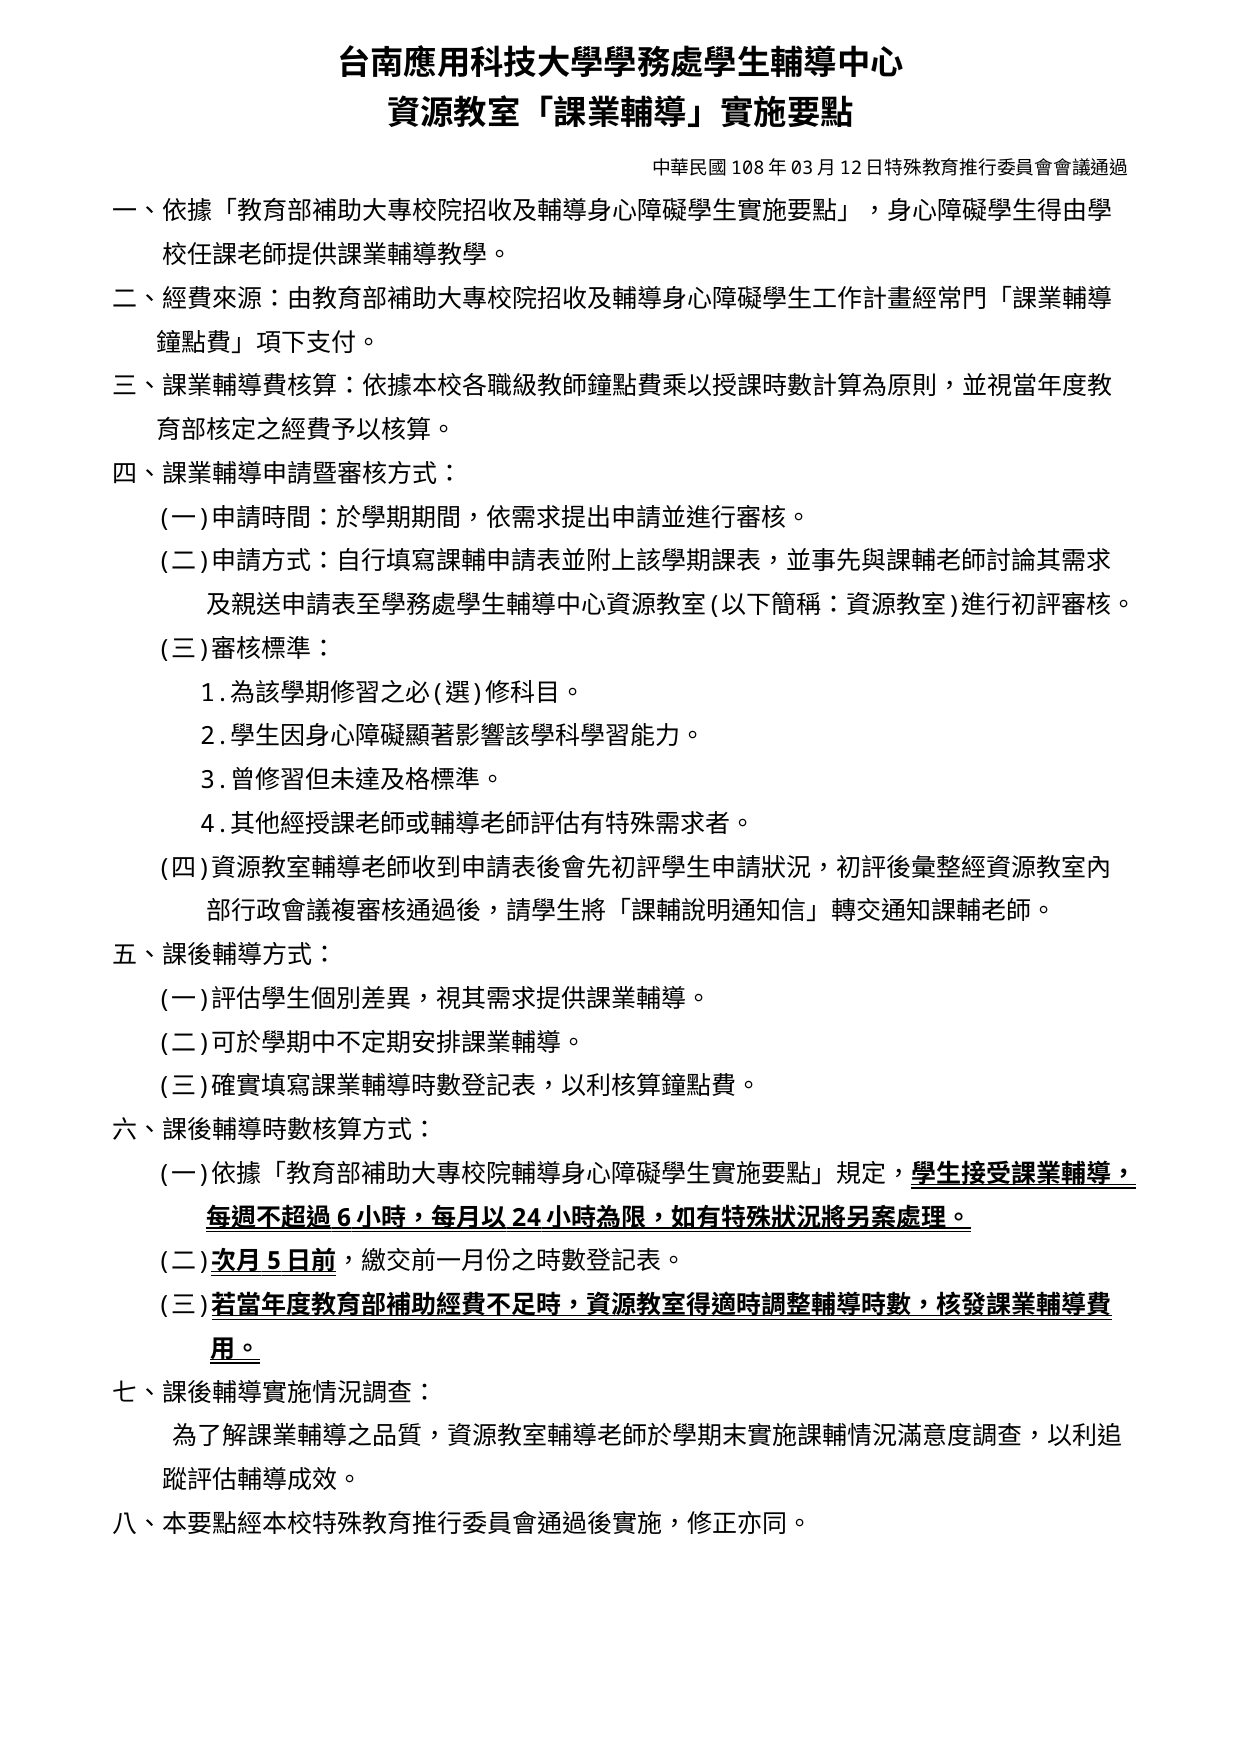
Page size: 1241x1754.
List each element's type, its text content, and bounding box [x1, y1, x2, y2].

text 4.其他經授課老師或輔導老師評估有特殊需求者。 [200, 797, 1128, 841]
text (三)若當年度教育部補助經費不足時，資源教室得適時調整輔導時數，核發課業輔導費用。 [156, 1278, 1128, 1366]
text 2.學生因身心障礙顯著影響該學科學習能力。 [200, 710, 1128, 753]
text 一、依據「教育部補助大專校院招收及輔導身心障礙學生實施要點」，身心障礙學生得由學校任課老師提供課業輔導教學。 [112, 185, 1128, 272]
text 七、課後輔導實施情況調查： [112, 1366, 1128, 1410]
text (二)次月5日前，繳交前一月份之時數登記表。 [156, 1235, 1128, 1278]
text 三、課業輔導費核算：依據本校各職級教師鐘點費乘以授課時數計算為原則，並視當年度教育部核定之經費予以核算。 [112, 360, 1128, 447]
text (二)可於學期中不定期安排課業輔導。 [156, 1016, 1128, 1060]
text (一)依據「教育部補助大專校院輔導身心障礙學生實施要點」規定，學生接受課業輔導，每週不超過6小時，每月以24小時為限，如有特殊狀況將另案處理。 [156, 1147, 1128, 1235]
text (四)資源教室輔導老師收到申請表後會先初評學生申請狀況，初評後彙整經資源教室內部行政會議複審核通過後，請學生將「課輔說明通知信」轉交通知課輔老師。 [157, 841, 1128, 928]
text (一)申請時間：於學期期間，依需求提出申請並進行審核。 [157, 491, 1128, 535]
text 八、本要點經本校特殊教育推行委員會通過後實施，修正亦同。 [112, 1497, 1128, 1541]
text (一)評估學生個別差異，視其需求提供課業輔導。 [156, 972, 1128, 1016]
text (三)確實填寫課業輔導時數登記表，以利核算鐘點費。 [112, 1060, 1128, 1103]
text 1.為該學期修習之必(選)修科目。 [200, 666, 1128, 710]
text (二)申請方式：自行填寫課輔申請表並附上該學期課表，並事先與課輔老師討論其需求及親送申請表至學務處學生輔導中心資源教室(以下簡稱：資源教室)進行初評審核。 [157, 535, 1128, 622]
text 3.曾修習但未達及格標準。 [200, 753, 1128, 797]
text (三)審核標準： [157, 622, 1128, 666]
text 資源教室「課業輔導」實施要點 [112, 85, 1128, 135]
text 為了解課業輔導之品質，資源教室輔導老師於學期末實施課輔情況滿意度調查，以利追蹤評估輔導成效。 [112, 1410, 1128, 1497]
text 台南應用科技大學學務處學生輔導中心 [112, 35, 1128, 85]
text 二、經費來源：由教育部補助大專校院招收及輔導身心障礙學生工作計畫經常門「課業輔導鐘點費」項下支付。 [112, 272, 1128, 360]
text 四、課業輔導申請暨審核方式： [112, 447, 1128, 491]
text 中華民國108年03月12日特殊教育推行委員會會議通過 [112, 135, 1128, 185]
text 六、課後輔導時數核算方式： [112, 1103, 1128, 1147]
text 五、課後輔導方式： [112, 928, 1128, 972]
